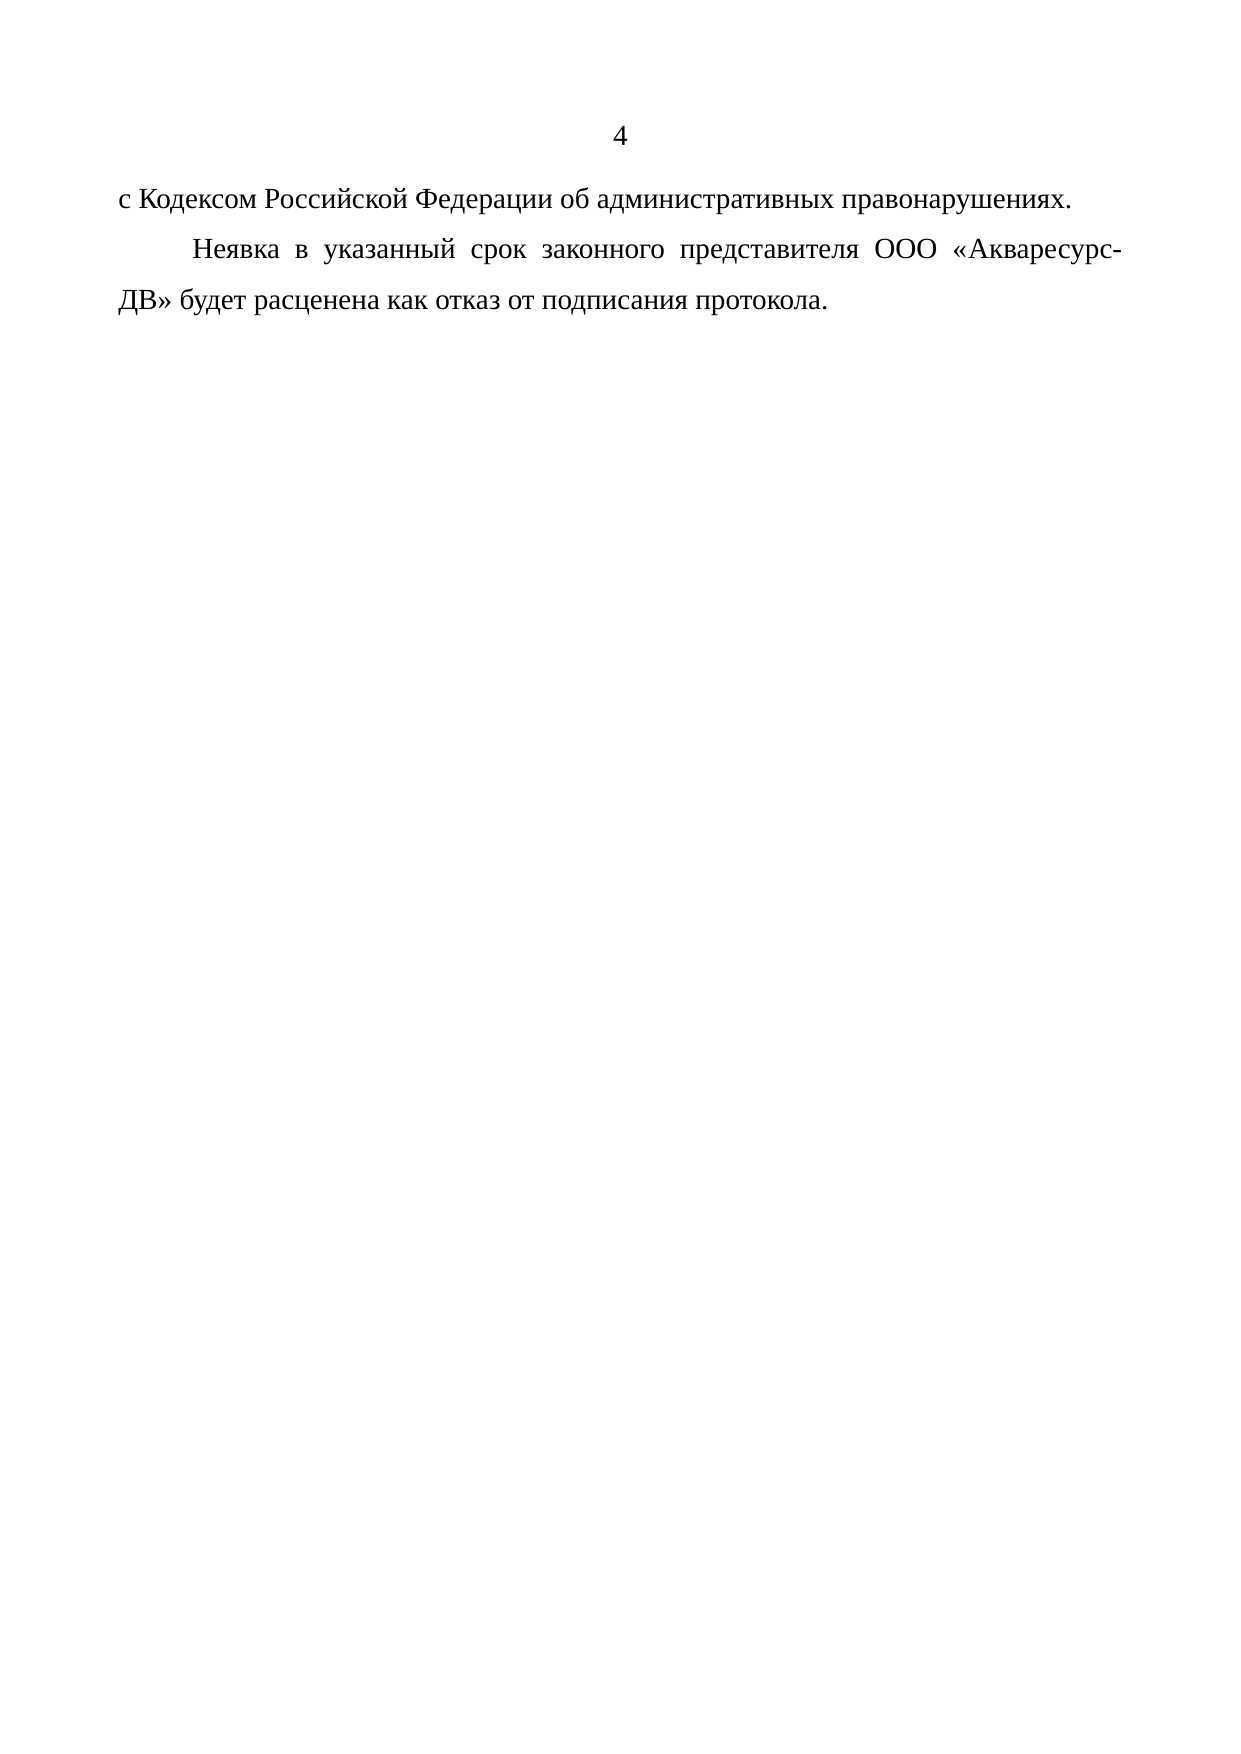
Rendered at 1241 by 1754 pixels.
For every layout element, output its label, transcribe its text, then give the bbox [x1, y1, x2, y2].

text Неявка в указанный срок законного представителя ООО «Акваресурс-ДВ» будет расценена как отказ от подписания протокола. [118, 231, 1122, 315]
text с Кодексом Российской Федерации об административных правонарушениях. [118, 181, 1122, 215]
